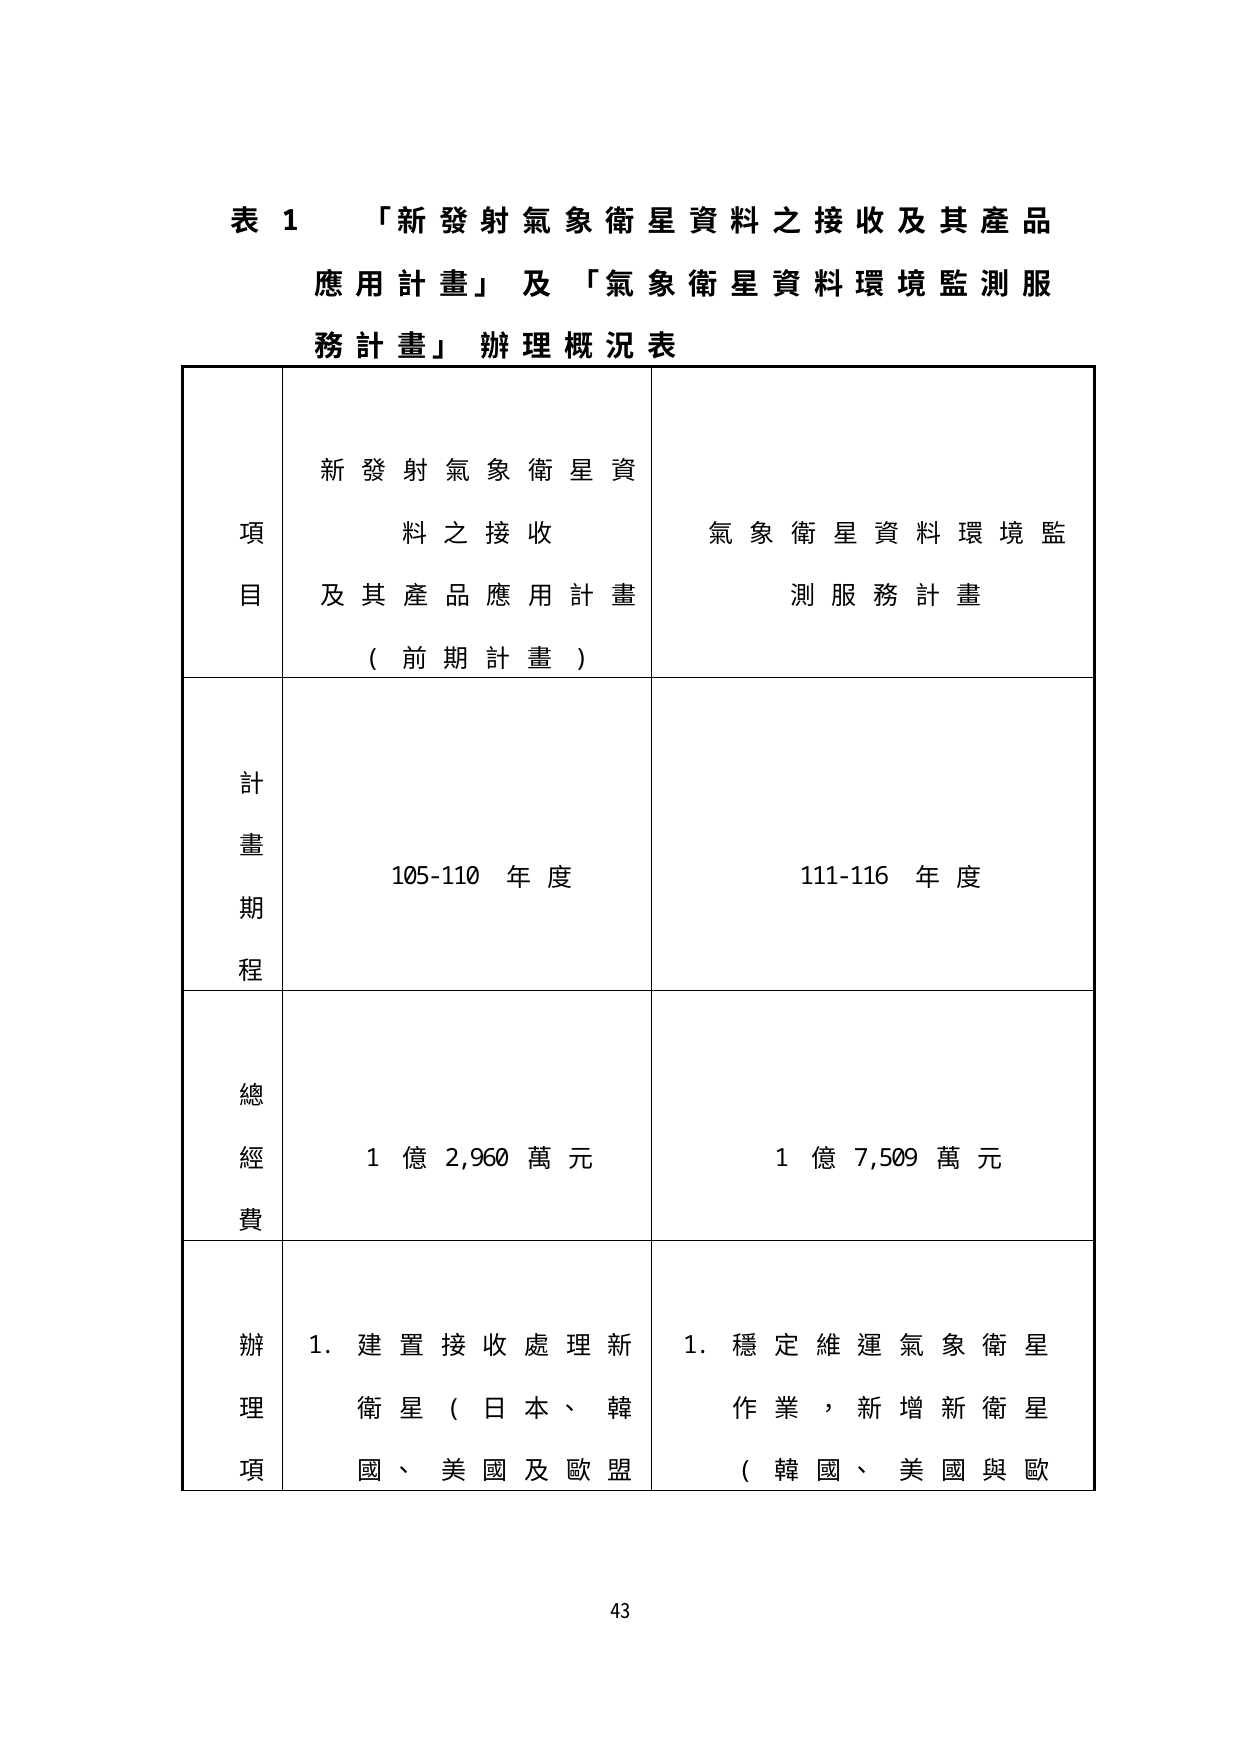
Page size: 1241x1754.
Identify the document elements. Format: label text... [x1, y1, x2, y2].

table_cell 105-110年度 [283, 678, 651, 990]
table_header 氣象衛星資料環境監測服務計畫 [652, 368, 1093, 677]
table_cell 總經費 [184, 991, 282, 1240]
table_cell 1億2,960萬元 [283, 991, 651, 1240]
table_cell 111-116年度 [652, 678, 1093, 990]
table_header 項目 [184, 368, 282, 677]
table_header 新發射氣象衛星資料之接收 及其產品應用計畫(前期計畫) [283, 368, 651, 677]
table_cell 計畫期程 [184, 678, 282, 990]
table_cell 1億7,509萬元 [652, 991, 1093, 1240]
table_cell 辦理項 [184, 1241, 282, 1490]
text 表1 「新發射氣象衛星資料之接收及其產品應用計畫」及「氣象衛星資料環境監測服務計畫」辦理概況表 [190, 177, 1058, 365]
table_cell 穩定維運氣象衛星作業，新增新衛星(韓國、美國與歐 [652, 1241, 1093, 1490]
table_cell 建置接收處理新衛星(日本、韓國、美國及歐盟等)資料系統。 建置高效能儲存區域網路設備與虛擬機器。 強化新衛星之巨量資料處理技術。 [283, 1241, 651, 1490]
